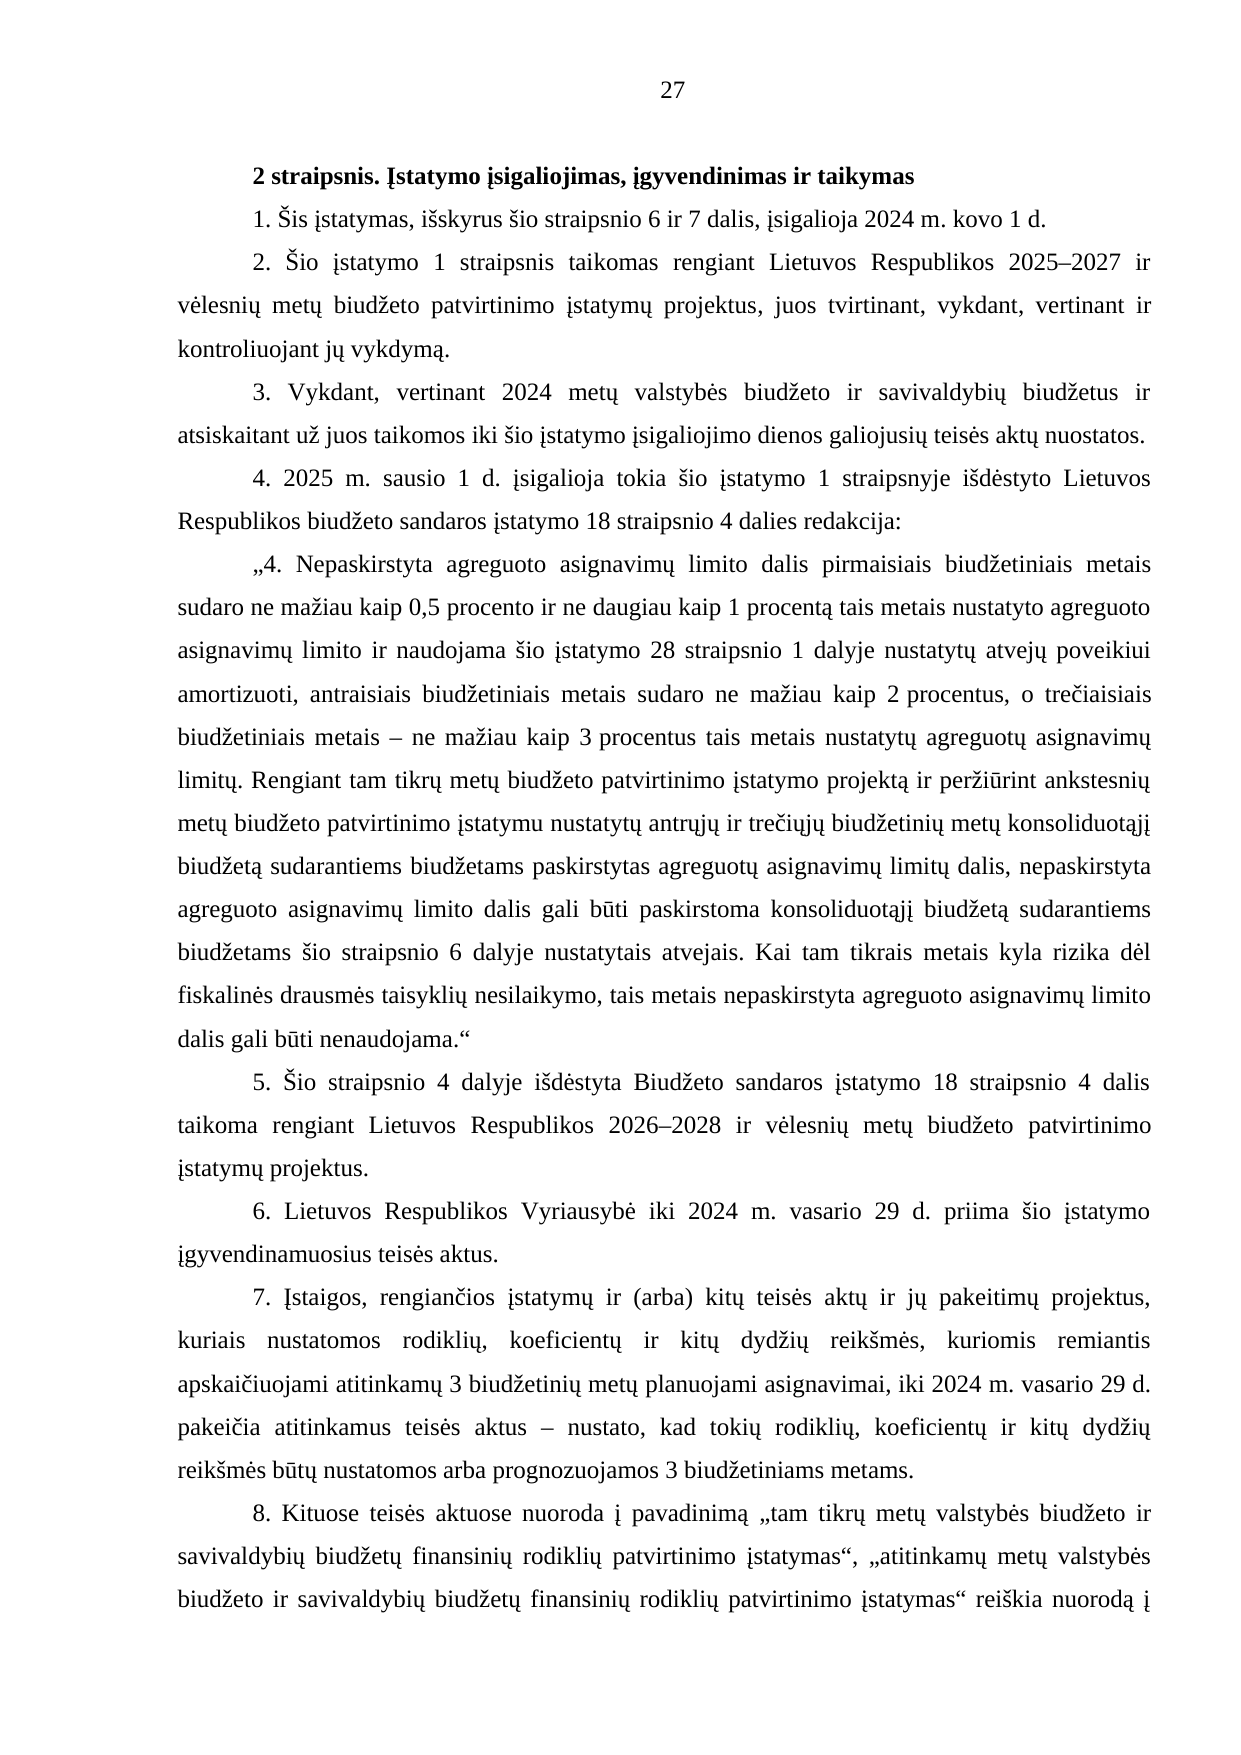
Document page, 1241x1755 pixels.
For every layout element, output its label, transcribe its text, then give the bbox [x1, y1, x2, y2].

text 2. Šio įstatymo 1 straipsnis taikomas rengiant Lietuvos Respublikos 2025–2027 ir vėlesnių metų biudžeto patvirtinimo įstatymų projektus, juos tvirtinant, vykdant, vertinant ir kontroliuojant jų vykdymą. [177, 247, 1152, 362]
text 2 straipsnis. Įstatymo įsigaliojimas, įgyvendinimas ir taikymas [177, 161, 1152, 190]
text 8. Kituose teisės aktuose nuoroda į pavadinimą „tam tikrų metų valstybės biudžeto ir savivaldybių biudžetų finansinių rodiklių patvirtinimo įstatymas“, „atitinkamų metų valstybės biudžeto ir savivaldybių biudžetų finansinių rodiklių patvirtinimo įstatymas“ reiškia nuorodą į [177, 1498, 1152, 1613]
text 7. Įstaigos, rengiančios įstatymų ir (arba) kitų teisės aktų ir jų pakeitimų projektus, kuriais nustatomos rodiklių, koeficientų ir kitų dydžių reikšmės, kuriomis remiantis apskaičiuojami atitinkamų 3 biudžetinių metų planuojami asignavimai, iki 2024 m. vasario 29 d. pakeičia atitinkamus teisės aktus – nustato, kad tokių rodiklių, koeficientų ir kitų dydžių reikšmės būtų nustatomos arba prognozuojamos 3 biudžetiniams metams. [177, 1282, 1152, 1484]
text 5. Šio straipsnio 4 dalyje išdėstyta Biudžeto sandaros įstatymo 18 straipsnio 4 dalis taikoma rengiant Lietuvos Respublikos 2026–2028 ir vėlesnių metų biudžeto patvirtinimo įstatymų projektus. [177, 1067, 1152, 1182]
text 4. 2025 m. sausio 1 d. įsigalioja tokia šio įstatymo 1 straipsnyje išdėstyto Lietuvos Respublikos biudžeto sandaros įstatymo 18 straipsnio 4 dalies redakcija: [177, 463, 1152, 535]
text 3. Vykdant, vertinant 2024 metų valstybės biudžeto ir savivaldybių biudžetus ir atsiskaitant už juos taikomos iki šio įstatymo įsigaliojimo dienos galiojusių teisės aktų nuostatos. [177, 377, 1152, 449]
text „4. Nepaskirstyta agreguoto asignavimų limito dalis pirmaisiais biudžetiniais metais sudaro ne mažiau kaip 0,5 procento ir ne daugiau kaip 1 procentą tais metais nustatyto agreguoto asignavimų limito ir naudojama šio įstatymo 28 straipsnio 1 dalyje nustatytų atvejų poveikiui amortizuoti, antraisiais biudžetiniais metais sudaro ne mažiau kaip 2 procentus, o trečiaisiais biudžetiniais metais – ne mažiau kaip 3 procentus tais metais nustatytų agreguotų asignavimų limitų. Rengiant tam tikrų metų biudžeto patvirtinimo įstatymo projektą ir peržiūrint ankstesnių metų biudžeto patvirtinimo įstatymu nustatytų antrųjų ir trečiųjų biudžetinių metų konsoliduotąjį biudžetą sudarantiems biudžetams paskirstytas agreguotų asignavimų limitų dalis, nepaskirstyta agreguoto asignavimų limito dalis gali būti paskirstoma konsoliduotąjį biudžetą sudarantiems biudžetams šio straipsnio 6 dalyje nustatytais atvejais. Kai tam tikrais metais kyla rizika dėl fiskalinės drausmės taisyklių nesilaikymo, tais metais nepaskirstyta agreguoto asignavimų limito dalis gali būti nenaudojama.“ [177, 549, 1152, 1052]
text 6. Lietuvos Respublikos Vyriausybė iki 2024 m. vasario 29 d. priima šio įstatymo įgyvendinamuosius teisės aktus. [177, 1196, 1152, 1268]
text 1. Šis įstatymas, išskyrus šio straipsnio 6 ir 7 dalis, įsigalioja 2024 m. kovo 1 d. [177, 204, 1152, 233]
